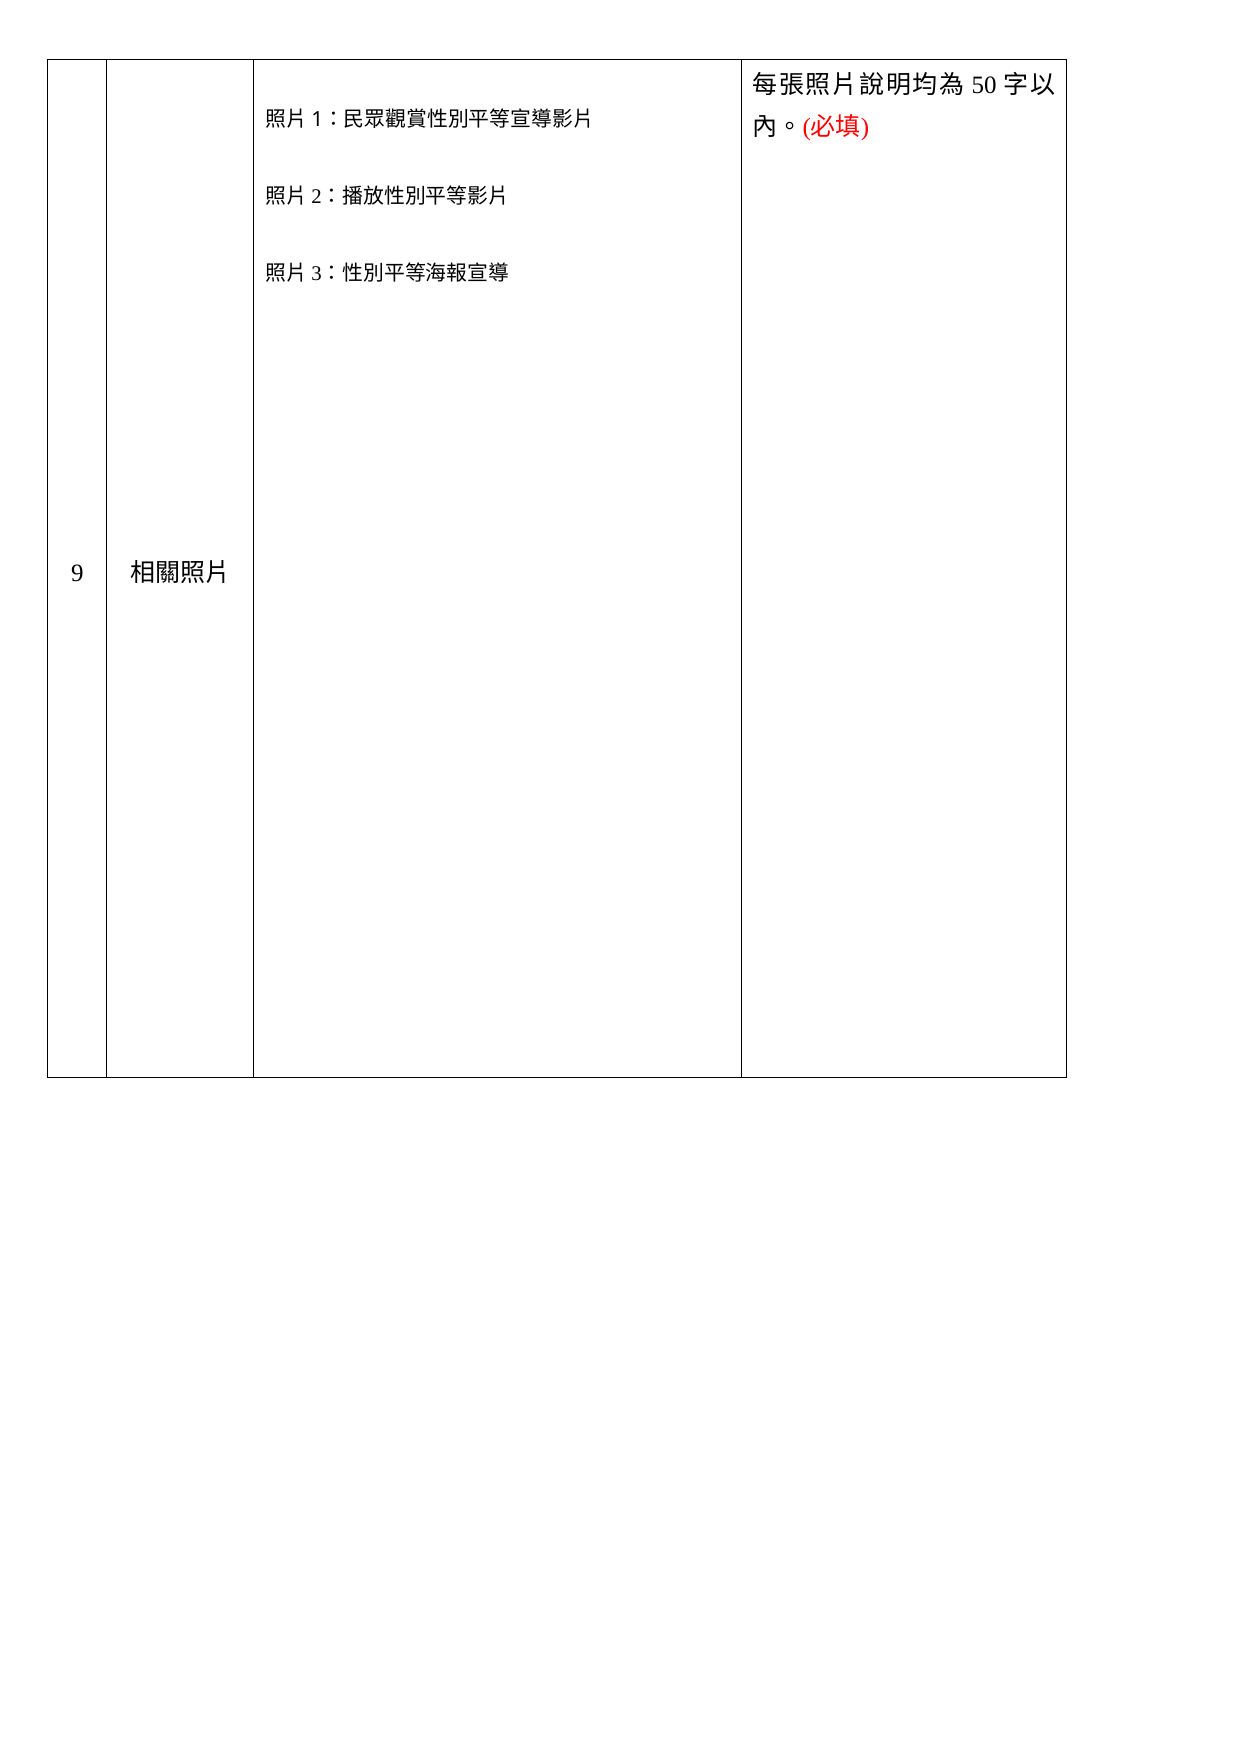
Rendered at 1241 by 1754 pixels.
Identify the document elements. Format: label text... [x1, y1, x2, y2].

table_cell 照片1：民眾觀賞性別平等宣導影片 照片2：播放性別平等影片 照片3：性別平等海報宣導 [254, 60, 741, 1077]
table_cell 9 [48, 60, 106, 1077]
table_cell 每張照片說明均為50字以內。(必填) [742, 60, 1066, 1077]
table_cell 相關照片 [107, 60, 253, 1077]
